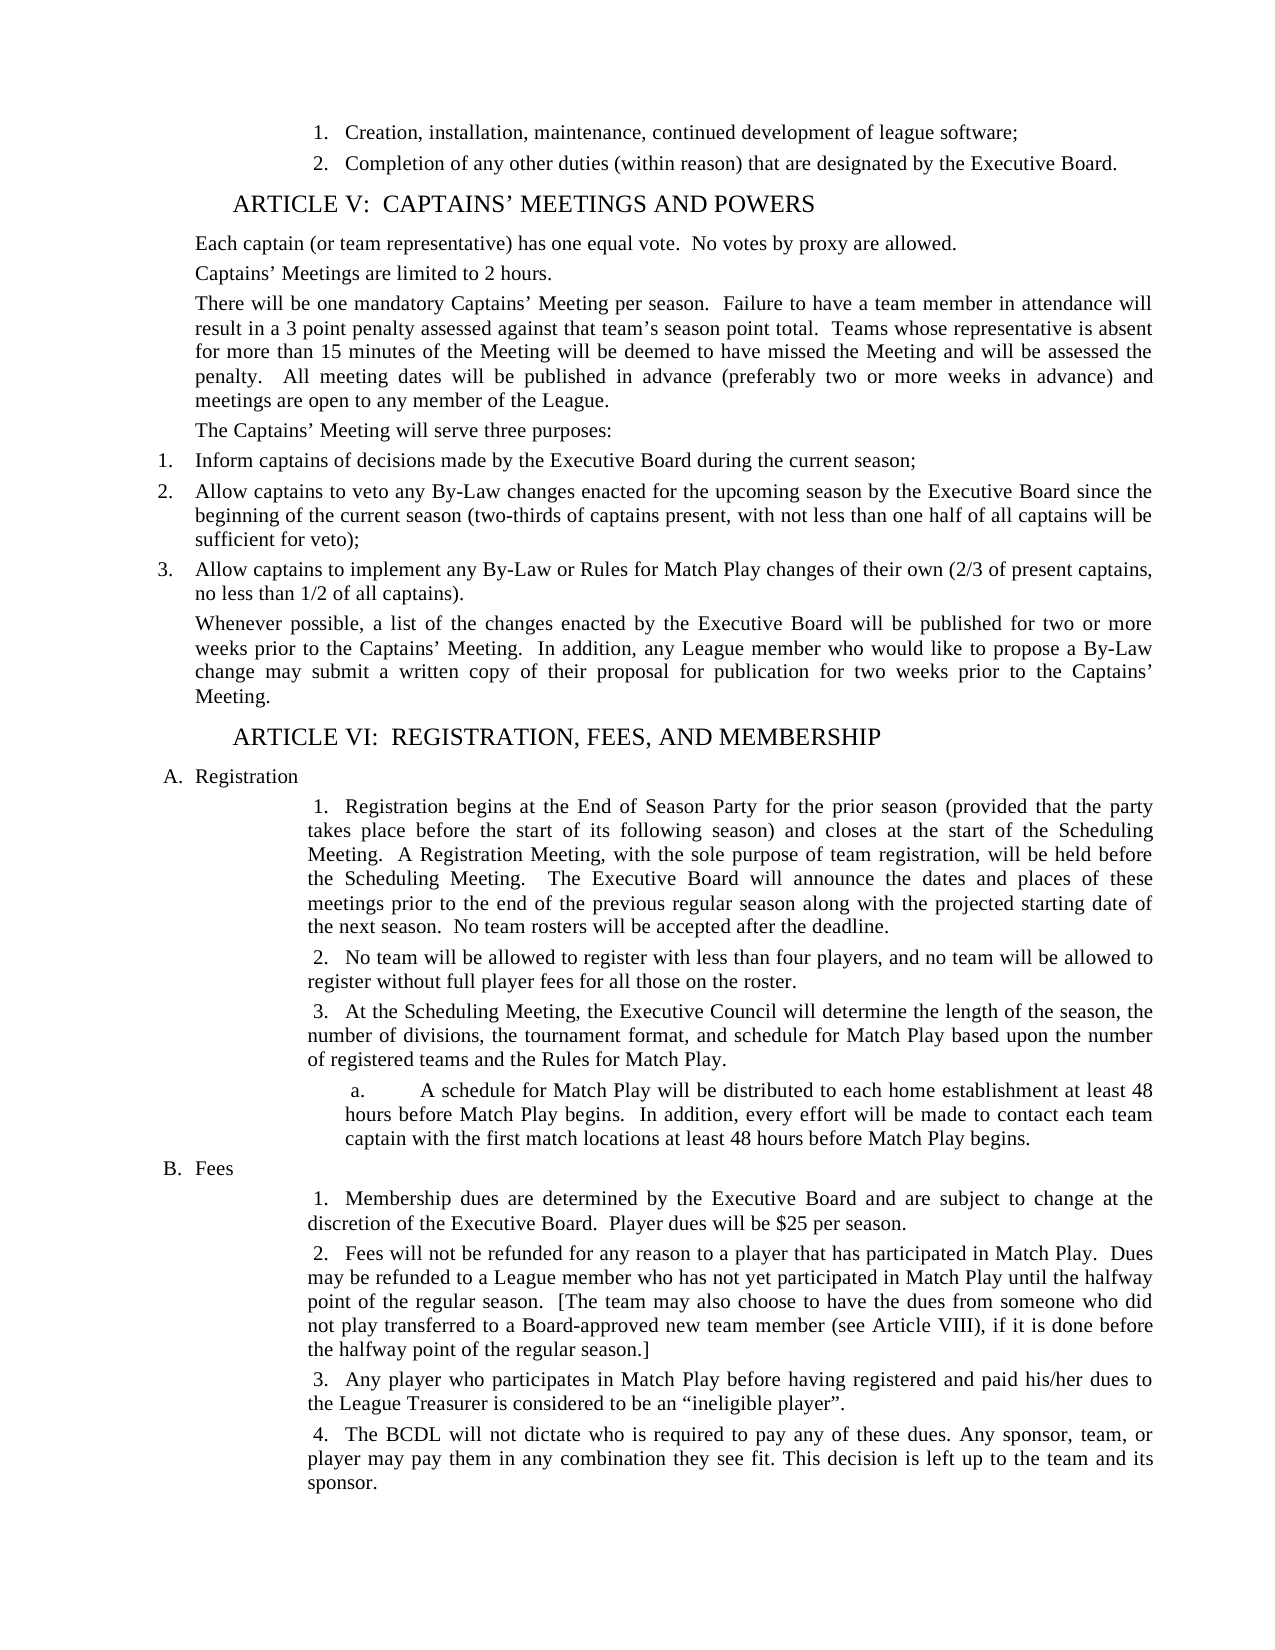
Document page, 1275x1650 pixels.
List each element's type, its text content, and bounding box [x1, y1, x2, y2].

list Completion of any other duties (within reason) that are designated by the Executive Board. [307, 150, 1155, 174]
text Whenever possible, a list of the changes enacted by the Executive Board will be published for two or more weeks prior to the Captains’ Meeting. In addition, any League member who would like to propose a By-Law change may submit a written copy of their proposal for publication for two weeks prior to the Captains’ Meeting. [195, 611, 1155, 707]
list Creation, installation, maintenance, continued development of league software; [307, 120, 1155, 144]
list At the Scheduling Meeting, the Executive Council will determine the length of the season, the number of divisions, the tournament format, and schedule for Match Play based upon the number of registered teams and the Rules for Match Play. [307, 999, 1155, 1071]
text The Captains’ Meeting will serve three purposes: [195, 418, 1155, 442]
list A schedule for Match Play will be distributed to each home establishment at least 48 hours before Match Play begins. In addition, every effort will be made to contact each team captain with the first match locations at least 48 hours before Match Play begins. [345, 1077, 1155, 1150]
text Captains’ Meetings are limited to 2 hours. [195, 261, 1155, 285]
list No team will be allowed to register with less than four players, and no team will be allowed to register without full player fees for all those on the roster. [307, 945, 1155, 993]
text Each captain (or team representative) has one equal vote. No votes by proxy are allowed. [195, 231, 1155, 255]
list Fees [157, 1156, 1155, 1180]
list Any player who participates in Match Play before having registered and paid his/her dues to the League Treasurer is considered to be an “ineligible player”. [307, 1367, 1155, 1415]
text There will be one mandatory Captains’ Meeting per season. Failure to have a team member in attendance will result in a 3 point penalty assessed against that team’s season point total. Teams whose representative is absent for more than 15 minutes of the Meeting will be deemed to have missed the Meeting and will be assessed the penalty. All meeting dates will be published in advance (preferably two or more weeks in advance) and meetings are open to any member of the League. [195, 291, 1155, 412]
list Registration [157, 764, 1155, 788]
list Membership dues are determined by the Executive Board and are subject to change at the discretion of the Executive Board. Player dues will be $25 per season. [307, 1186, 1155, 1234]
list Inform captains of decisions made by the Executive Board during the current season; [157, 448, 1155, 472]
list Allow captains to implement any By-Law or Rules for Match Play changes of their own (2/3 of present captains, no less than 1/2 of all captains). [157, 557, 1155, 605]
list Allow captains to veto any By-Law changes enacted for the upcoming season by the Executive Board since the beginning of the current season (two-thirds of captains present, with not less than one half of all captains will be sufficient for veto); [157, 478, 1155, 551]
list Registration begins at the End of Season Party for the prior season (provided that the party takes place before the start of its following season) and closes at the start of the Scheduling Meeting. A Registration Meeting, with the sole purpose of team registration, will be held before the Scheduling Meeting. The Executive Board will announce the dates and places of these meetings prior to the end of the previous regular season along with the projected starting date of the next season. No team rosters will be accepted after the deadline. [307, 794, 1155, 938]
list The BCDL will not dictate who is required to pay any of these dues. Any sponsor, team, or player may pay them in any combination they see fit. This decision is left up to the team and its sponsor. [307, 1422, 1155, 1494]
subtitle ARTICLE VI: REGISTRATION, FEES, AND MEMBERSHIP [232, 714, 1155, 751]
subtitle ARTICLE V: CAPTAINS’ MEETINGS AND POWERS [232, 181, 1155, 218]
list Fees will not be refunded for any reason to a player that has participated in Match Play. Dues may be refunded to a League member who has not yet participated in Match Play until the halfway point of the regular season. [The team may also choose to have the dues from someone who did not play transferred to a Board-approved new team member (see Article VIII), if it is done before the halfway point of the regular season.] [307, 1241, 1155, 1361]
